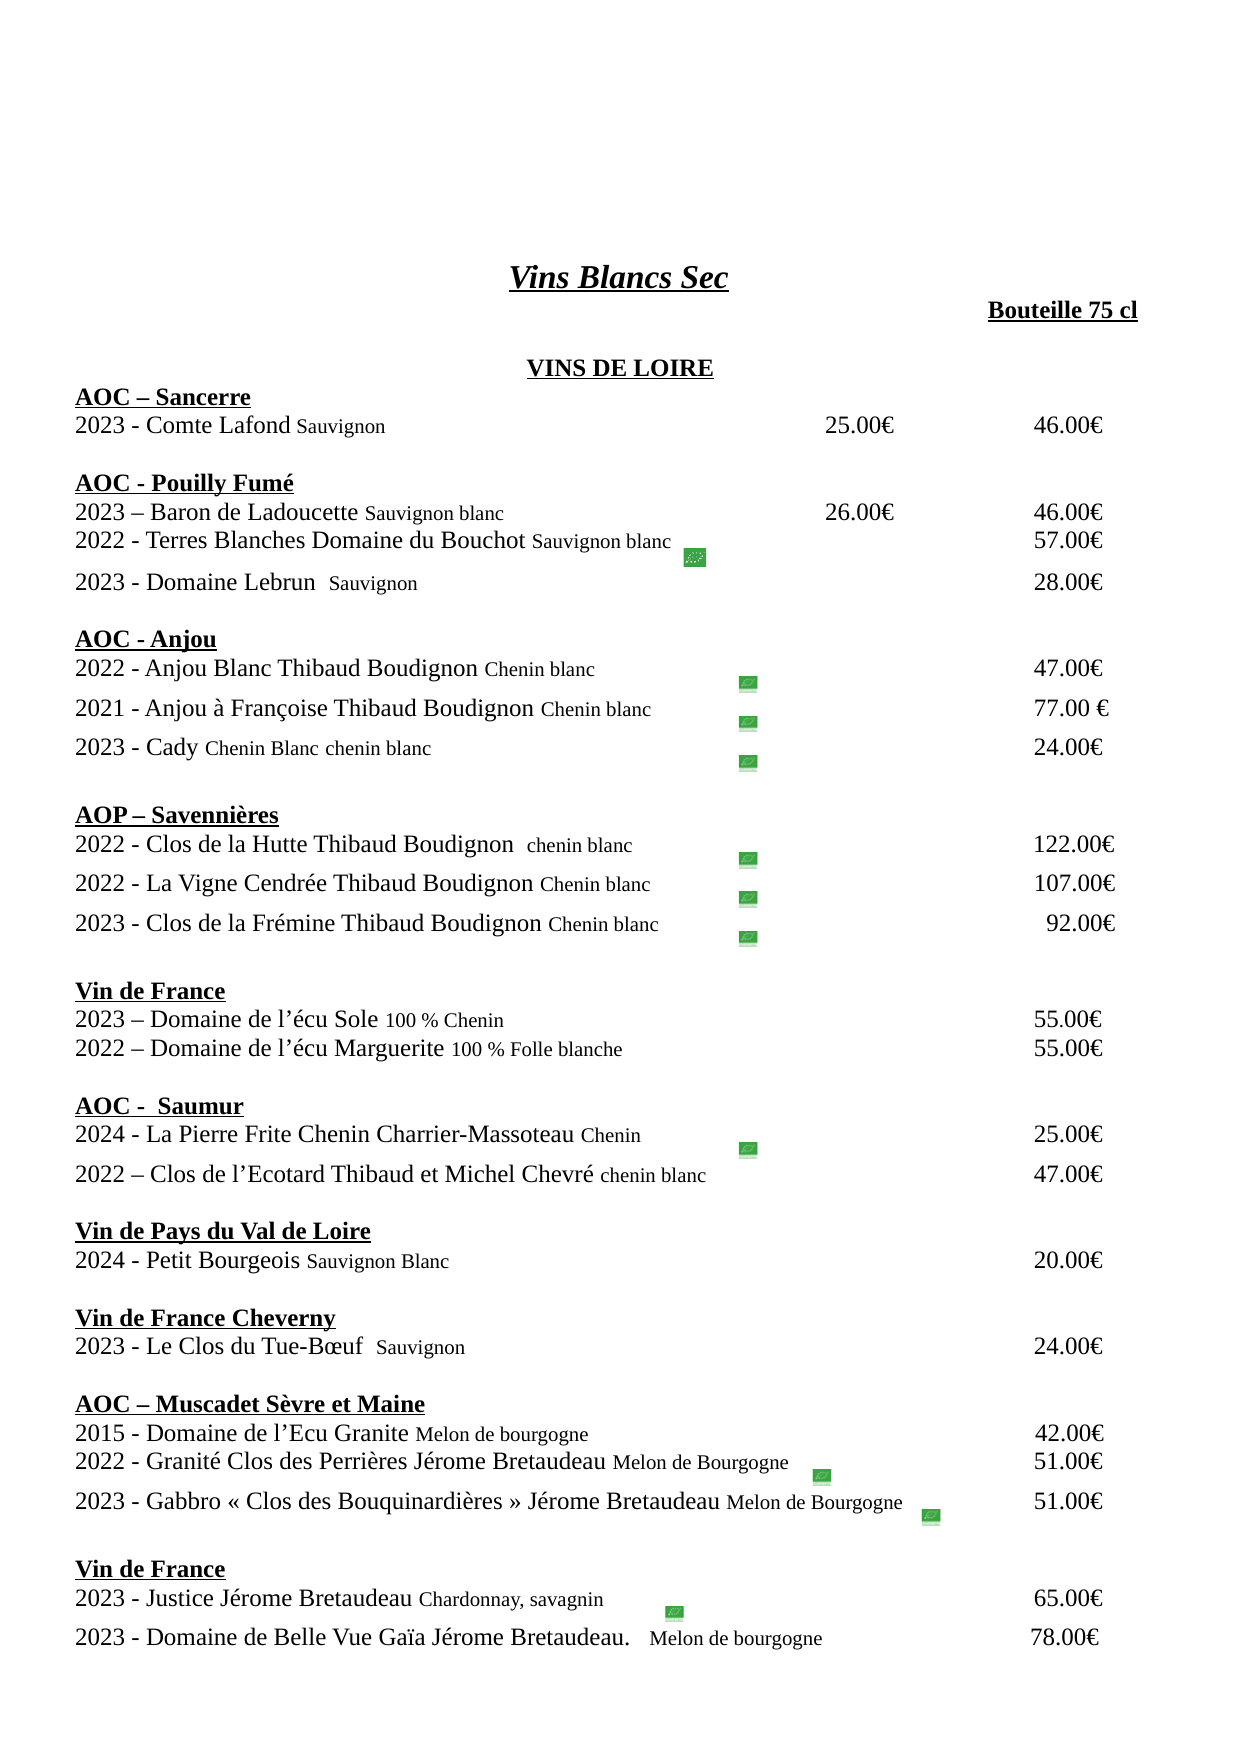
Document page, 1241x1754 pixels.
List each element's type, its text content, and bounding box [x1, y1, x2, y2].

text Vin de France [75, 976, 1165, 1004]
text 2022 – Clos de l’Ecotard Thibaud et Michel Chevré chenin blanc 47.00€ [75, 1159, 1165, 1188]
text 2022 – Domaine de l’écu Marguerite 100 % Folle blanche 55.00€ [75, 1033, 1165, 1062]
text VINS DE LOIRE [75, 353, 1165, 382]
text AOC - Pouilly Fumé [75, 468, 1165, 497]
text 2024 - La Pierre Frite Chenin Charrier-Massoteau Chenin 25.00€ [75, 1119, 1165, 1159]
text 2021 - Anjou à Françoise Thibaud Boudignon Chenin blanc 77.00 € [75, 693, 1165, 732]
text 2022 - Granité Clos des Perrières Jérome Bretaudeau Melon de Bourgogne 51.00€ [75, 1446, 1165, 1486]
text 2022 - La Vigne Cendrée Thibaud Boudignon Chenin blanc 107.00€ [75, 868, 1165, 908]
text AOP – Savennières [75, 800, 1165, 829]
text 2022 - Anjou Blanc Thibaud Boudignon Chenin blanc 47.00€ [75, 653, 1165, 693]
text 2023 – Baron de Ladoucette Sauvignon blanc 26.00€ 46.00€ [75, 497, 1165, 525]
text 2022 - Terres Blanches Domaine du Bouchot Sauvignon blanc 57.00€ [75, 525, 1165, 567]
text AOC – Muscadet Sèvre et Maine [75, 1389, 1165, 1418]
text 2023 – Domaine de l’écu Sole 100 % Chenin 55.00€ [75, 1004, 1165, 1033]
text 2023 - Comte Lafond Sauvignon 25.00€ 46.00€ [75, 410, 1165, 439]
text Vins Blancs Sec [75, 257, 1165, 295]
text 2015 - Domaine de l’Ecu Granite Melon de bourgogne 42.00€ [75, 1418, 1165, 1446]
text 2023 - Gabbro « Clos des Bouquinardières » Jérome Bretaudeau Melon de Bourgogne 51.00€ [75, 1486, 1165, 1554]
text 2023 - Le Clos du Tue-Bœuf Sauvignon 24.00€ [75, 1331, 1165, 1360]
text AOC – Sancerre [75, 382, 1165, 410]
text 2023 - Justice Jérome Bretaudeau Chardonnay, savagnin 65.00€ [75, 1583, 1165, 1622]
text 2023 - Cady Chenin Blanc chenin blanc 24.00€ [75, 732, 1165, 771]
text AOC - Anjou [75, 624, 1165, 653]
text 2022 - Clos de la Hutte Thibaud Boudignon chenin blanc 122.00€ [75, 829, 1165, 868]
text 2024 - Petit Bourgeois Sauvignon Blanc 20.00€ [75, 1245, 1165, 1274]
text Vin de France [75, 1554, 1165, 1583]
text 2023 - Domaine Lebrun Sauvignon 28.00€ [75, 567, 1165, 596]
text Vin de France Cheverny [75, 1303, 1165, 1331]
text 2023 - Domaine de Belle Vue Gaïa Jérome Bretaudeau. Melon de bourgogne 78.00€ [75, 1622, 1165, 1651]
text 2023 - Clos de la Frémine Thibaud Boudignon Chenin blanc 92.00€ [75, 908, 1165, 947]
text AOC - Saumur [75, 1091, 1165, 1119]
text Bouteille 75 cl [886, 295, 1165, 324]
text Vin de Pays du Val de Loire [75, 1216, 1165, 1245]
